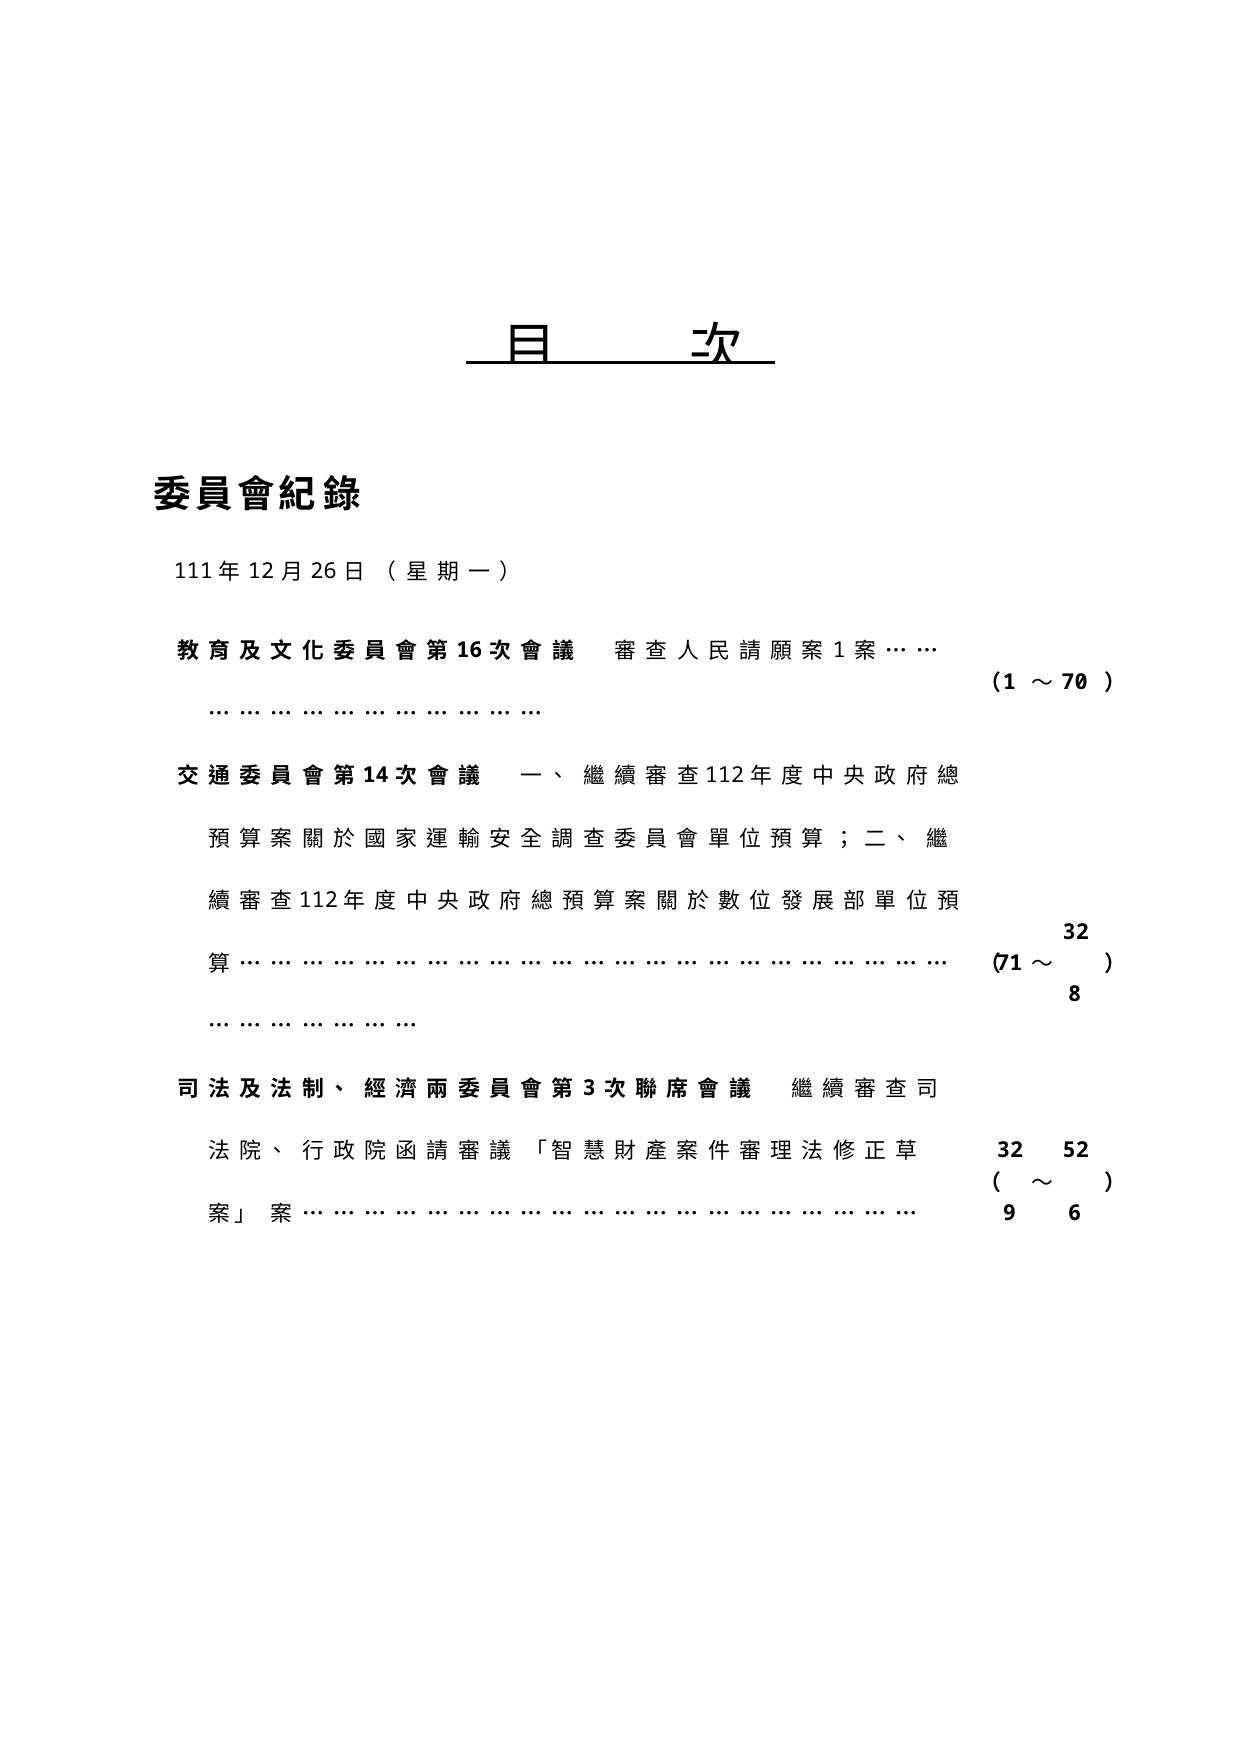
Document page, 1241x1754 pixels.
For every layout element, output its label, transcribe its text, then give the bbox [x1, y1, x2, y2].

table_cell 司法及法制、經濟兩委員會第3次聯席會議 繼續審查司法院、行政院函請審議「智慧財產案件審理法修正草案」案…………………………………………………… [150, 1056, 967, 1243]
table_cell 71 [986, 743, 1023, 1056]
table_cell 交通委員會第14次會議 一、繼續審查112年度中央政府總預算案關於國家運輸安全調查委員會單位預算；二、繼續審查112年度中央政府總預算案關於數位發展部單位預算……………………………………………………………………………… [150, 743, 967, 1056]
table_header 委員會紀錄 111年12月26日（星期一） [150, 443, 1108, 618]
table_cell （ [967, 743, 986, 1056]
table_cell （ [967, 618, 986, 743]
table_cell [986, 1243, 1023, 1306]
table_cell ） [1091, 618, 1108, 743]
table_cell ） [1091, 743, 1108, 1056]
table_cell 1 [986, 618, 1023, 743]
table_cell 526 [1053, 1056, 1091, 1243]
table_cell ～ [1023, 1056, 1053, 1243]
table_header 目 次 [466, 281, 774, 361]
table_cell [150, 1243, 967, 1306]
table_cell 70 [1053, 618, 1091, 743]
table_cell ～ [1023, 618, 1053, 743]
table_cell ～ [1023, 743, 1053, 1056]
table_cell 329 [986, 1056, 1023, 1243]
table_cell [1023, 1243, 1053, 1306]
table_cell ） [1091, 1056, 1108, 1243]
table_cell 教育及文化委員會第16次會議 審查人民請願案1案………………………………… [150, 618, 967, 743]
table_cell 328 [1053, 743, 1091, 1056]
table_cell [1091, 1243, 1108, 1306]
table_cell （ [967, 1056, 986, 1243]
table_cell [1053, 1243, 1091, 1306]
table_cell [967, 1243, 986, 1306]
